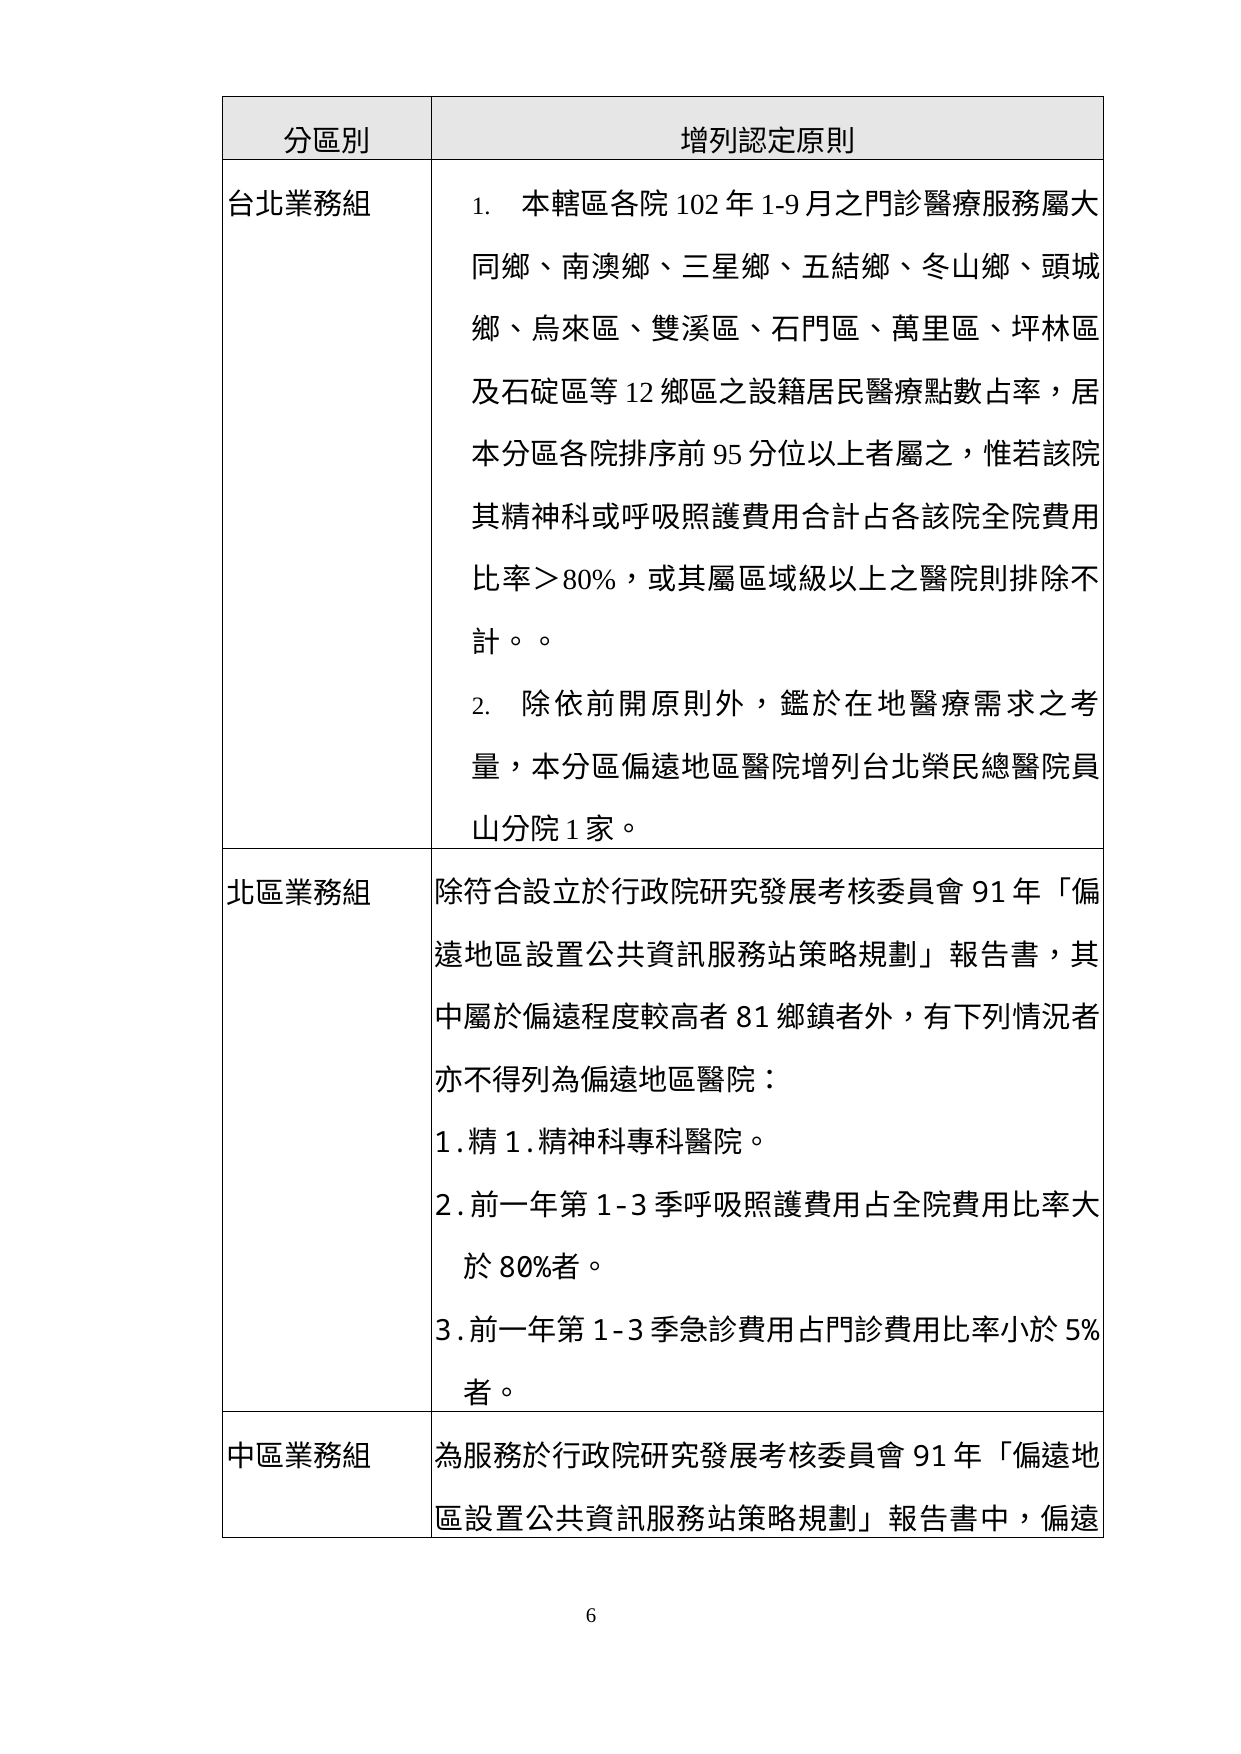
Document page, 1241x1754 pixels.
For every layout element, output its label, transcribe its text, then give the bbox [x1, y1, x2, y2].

table_cell 中區業務組 [223, 1412, 431, 1537]
table_cell 除符合設立於行政院研究發展考核委員會91年「偏遠地區設置公共資訊服務站策略規劃」報告書，其中屬於偏遠程度較高者81鄉鎮者外，有下列情況者亦不得列為偏遠地區醫院： 1.精1.精神科專科醫院。 2.前一年第1-3季呼吸照護費用占全院費用比率大於80%者。 3.前一年第1-3季急診費用占門診費用比率小於5%者。 [432, 849, 1103, 1411]
table_cell 北區業務組 [223, 849, 431, 1411]
table_cell 為服務於行政院研究發展考核委員會91年「偏遠地區設置公共資訊服務站策略規劃」報告書中，偏遠 [432, 1412, 1103, 1537]
table_header 增列認定原則 [432, 97, 1103, 159]
table_cell 台北業務組 [223, 160, 431, 848]
table_header 分區別 [223, 97, 431, 159]
table_cell 本轄區各院102年1-9月之門診醫療服務屬大同鄉、南澳鄉、三星鄉、五結鄉、冬山鄉、頭城鄉、烏來區、雙溪區、石門區、萬里區、坪林區及石碇區等12鄉區之設籍居民醫療點數占率，居本分區各院排序前95分位以上者屬之，惟若該院其精神科或呼吸照護費用合計占各該院全院費用比率＞80%，或其屬區域級以上之醫院則排除不計。。 除依前開原則外，鑑於在地醫療需求之考量，本分區偏遠地區醫院增列台北榮民總醫院員山分院1家。 [432, 160, 1103, 848]
